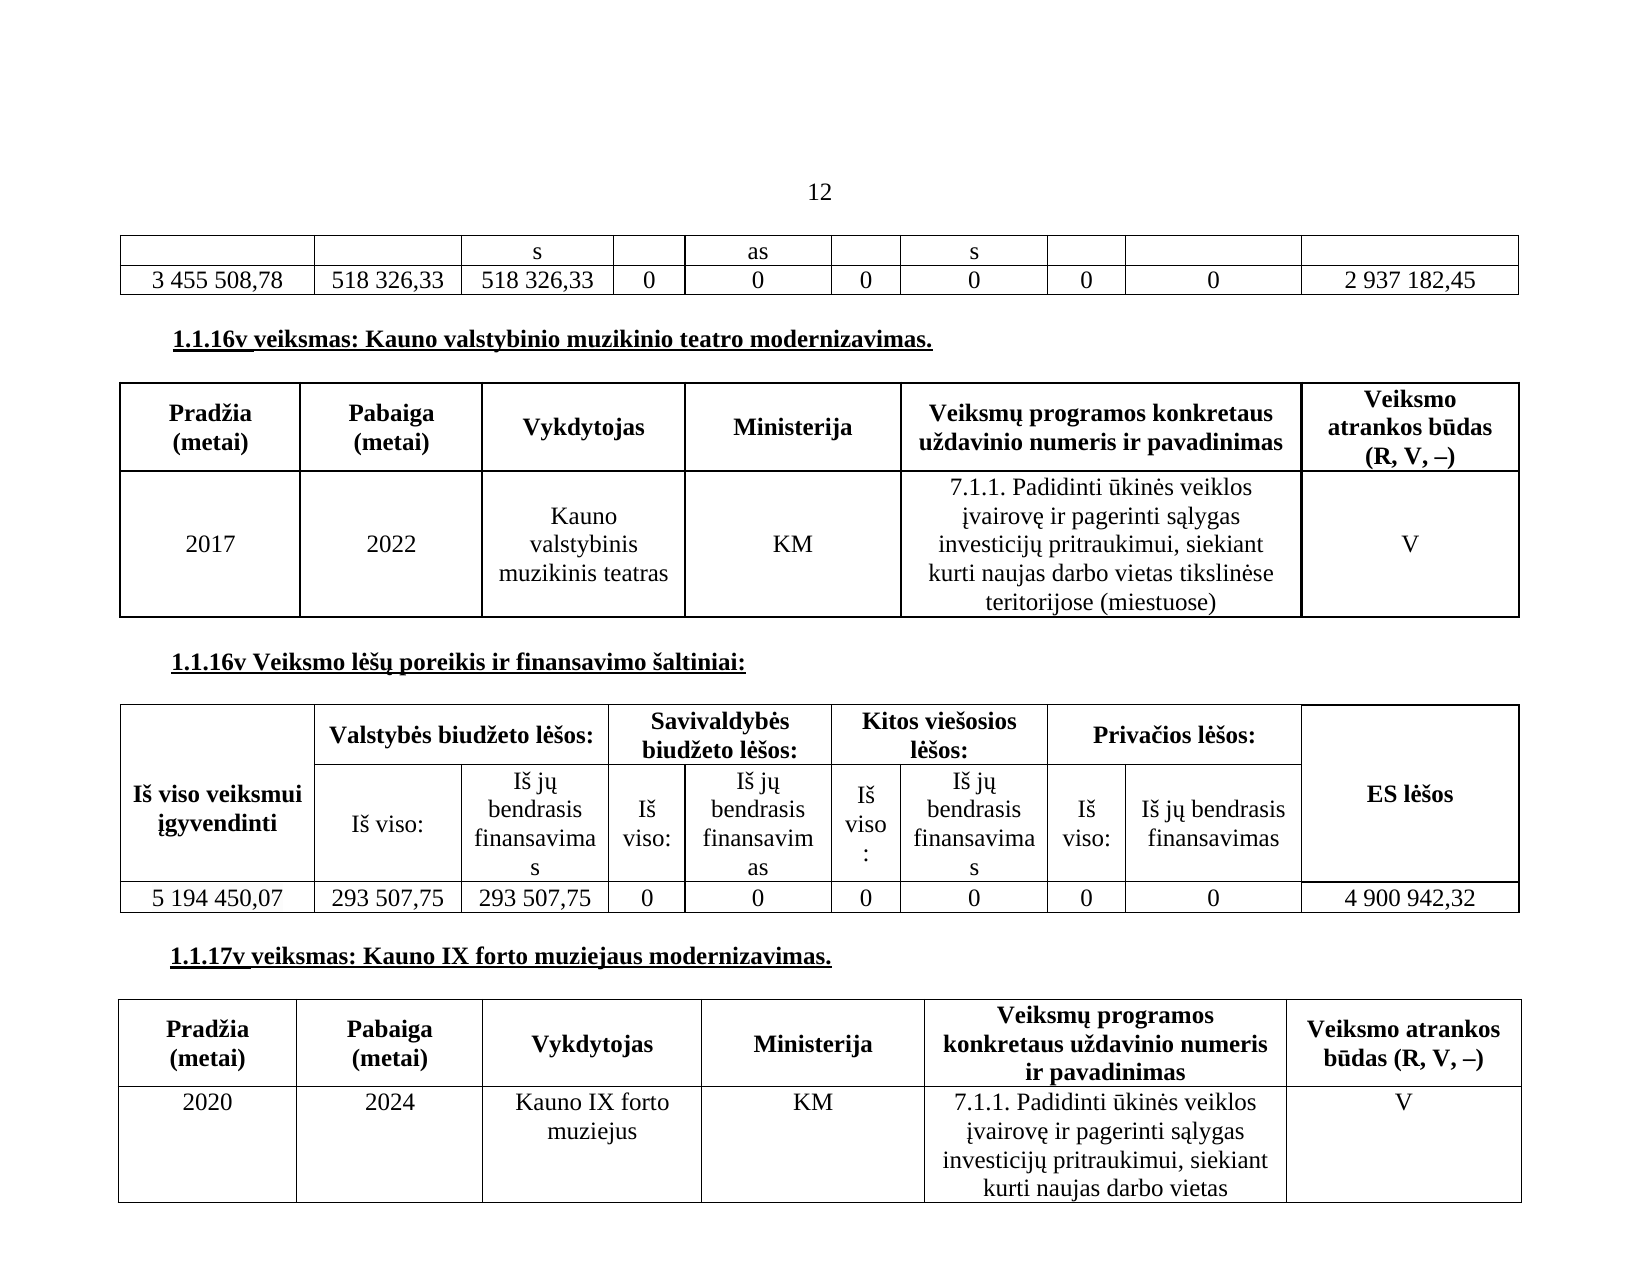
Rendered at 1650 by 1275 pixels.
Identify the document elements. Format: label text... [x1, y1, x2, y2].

table_cell Iš viso: [609, 765, 684, 881]
table_cell Iš viso: [832, 765, 900, 881]
text 1.1.17v veiksmas: Kauno IX forto muziejaus modernizavimas. [118, 941, 1521, 970]
table_cell 5 194 450,07 [121, 882, 314, 912]
table_cell V [1287, 1087, 1521, 1202]
table_cell 518 326,33 [315, 266, 461, 294]
table_cell [1126, 236, 1301, 264]
table_cell [1302, 236, 1518, 264]
table_cell 518 326,33 [462, 266, 613, 294]
table_header Veiksmų programos konkretaus uždavinio numeris ir pavadinimas [925, 1000, 1286, 1086]
table_cell Iš viso: [315, 765, 461, 881]
table_cell Iš jų bendrasis finansavimas [686, 765, 831, 881]
table_cell 4 900 942,32 [1302, 883, 1518, 912]
table_cell 2024 [297, 1087, 482, 1202]
table_cell Pradžia (metai) [121, 384, 299, 470]
table_cell V [1303, 472, 1518, 616]
table_cell [120, 295, 160, 382]
table_cell KM [702, 1087, 924, 1202]
table_cell Iš viso veiksmui įgyvendinti [121, 705, 314, 881]
table_cell Pabaiga (metai) [301, 384, 481, 470]
table_cell Veiksmo atrankos būdas (R, V, –) [1303, 384, 1518, 470]
table_header Pabaiga (metai) [297, 1000, 482, 1086]
table_cell 0 [686, 266, 831, 294]
table_cell 1.1.16v veiksmas: Kauno valstybinio muzikinio teatro modernizavimas. [160, 295, 1519, 382]
table_cell ES lėšos [1302, 706, 1518, 881]
table_cell s [462, 236, 613, 264]
table_cell 293 507,75 [315, 882, 461, 912]
table_cell Privačios lėšos: [1048, 705, 1301, 764]
table_header Ministerija [702, 1000, 924, 1086]
table_cell 0 [1048, 266, 1125, 294]
table_cell Iš jų bendrasis finansavimas [462, 765, 608, 881]
table_cell Veiksmų programos konkretaus uždavinio numeris ir pavadinimas [902, 384, 1300, 470]
table_cell 2 937 182,45 [1302, 266, 1518, 294]
table_header Veiksmo atrankos būdas (R, V, –) [1287, 1000, 1521, 1086]
table_cell 3 455 508,78 [121, 266, 314, 294]
table_cell [614, 236, 684, 264]
table_cell 2020 [119, 1087, 296, 1202]
table_cell Savivaldybės biudžeto lėšos: [609, 705, 831, 764]
table_cell Kitos viešosios lėšos: [832, 705, 1047, 764]
table_cell 0 [832, 882, 900, 912]
table_cell [315, 236, 461, 264]
table_cell s [901, 236, 1047, 264]
table_cell 0 [1048, 882, 1125, 912]
table_cell Kauno IX forto muziejus [483, 1087, 701, 1202]
table_cell Kauno valstybinis muzikinis teatras [483, 472, 684, 616]
table_cell 7.1.1. Padidinti ūkinės veiklos įvairovę ir pagerinti sąlygas investicijų pritraukimui, siekiant kurti naujas darbo vietas [925, 1087, 1286, 1202]
table_cell 0 [609, 882, 684, 912]
table_cell 1.1.16v Veiksmo lėšų poreikis ir finansavimo šaltiniai: [120, 618, 1519, 704]
table_cell [121, 236, 314, 264]
table_cell 2022 [301, 472, 481, 616]
table_cell Vykdytojas [483, 384, 684, 470]
table_cell Iš viso: [1048, 765, 1125, 881]
table_cell 0 [614, 266, 684, 294]
table_cell 0 [1126, 882, 1301, 912]
table_header Pradžia (metai) [119, 1000, 296, 1086]
table_cell Iš jų bendrasis finansavimas [901, 765, 1047, 881]
table_cell 0 [901, 266, 1047, 294]
table_cell 0 [686, 882, 831, 912]
table_cell Ministerija [686, 384, 900, 470]
table_cell Valstybės biudžeto lėšos: [315, 705, 608, 764]
table_cell Iš jų bendrasis finansavimas [1126, 765, 1301, 881]
table_header Vykdytojas [483, 1000, 701, 1086]
table_cell 0 [1126, 266, 1301, 294]
table_cell KM [686, 472, 900, 616]
table_cell 2017 [121, 472, 299, 616]
table_cell 7.1.1. Padidinti ūkinės veiklos įvairovę ir pagerinti sąlygas investicijų pritraukimui, siekiant kurti naujas darbo vietas tikslinėse teritorijose (miestuose) [902, 472, 1300, 616]
table_cell [1048, 236, 1125, 264]
table_cell 0 [901, 882, 1047, 912]
table_cell as [686, 236, 831, 264]
table_cell [832, 236, 900, 264]
table_cell 0 [832, 266, 900, 294]
table_cell 293 507,75 [462, 882, 608, 912]
